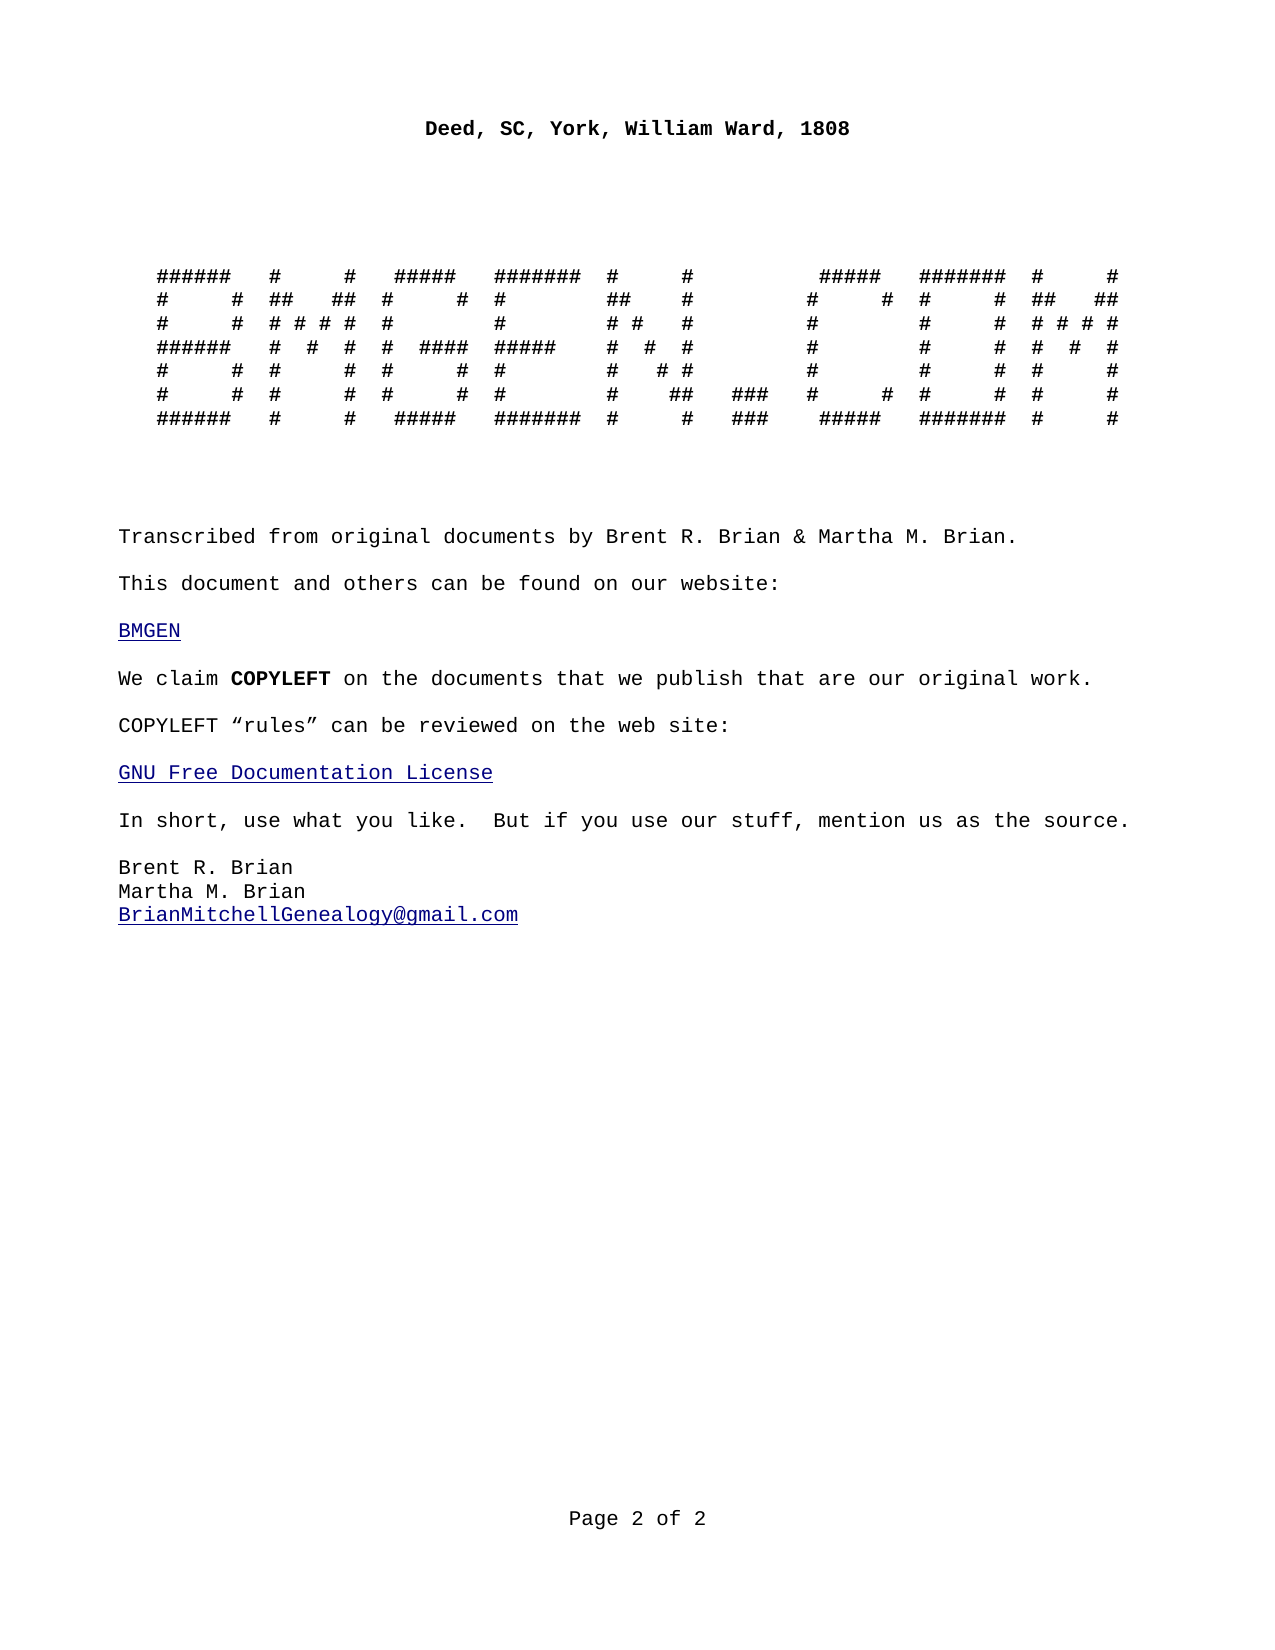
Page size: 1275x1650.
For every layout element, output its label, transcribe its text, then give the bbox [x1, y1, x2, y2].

text GNU Free Documentation License [118, 762, 1157, 786]
text We claim COPYLEFT on the documents that we publish that are our original work. [118, 668, 1157, 691]
text BMGEN [118, 621, 1157, 644]
text Martha M. Brian [118, 881, 1157, 904]
text BrianMitchellGenealogy@gmail.com [118, 904, 1157, 928]
text ###### # # ##### ####### # # ##### ####### # # [118, 266, 1157, 289]
text Brent R. Brian [118, 857, 1157, 881]
text # # # # # # # # # # # # # # # [118, 360, 1157, 384]
text # # # # # # # # # # # # # # # # # # [118, 313, 1157, 337]
text Transcribed from original documents by Brent R. Brian & Martha M. Brian. [118, 526, 1157, 549]
text This document and others can be found on our website: [118, 573, 1157, 597]
text ###### # # # # #### ##### # # # # # # # # # [118, 337, 1157, 360]
text # # # # # # # # ## ### # # # # # # [118, 384, 1157, 408]
text # # ## ## # # # ## # # # # # ## ## [118, 289, 1157, 313]
text COPYLEFT “rules” can be reviewed on the web site: [118, 715, 1157, 739]
text ###### # # ##### ####### # # ### ##### ####### # # [118, 408, 1157, 431]
text In short, use what you like. But if you use our stuff, mention us as the source. [118, 810, 1157, 833]
